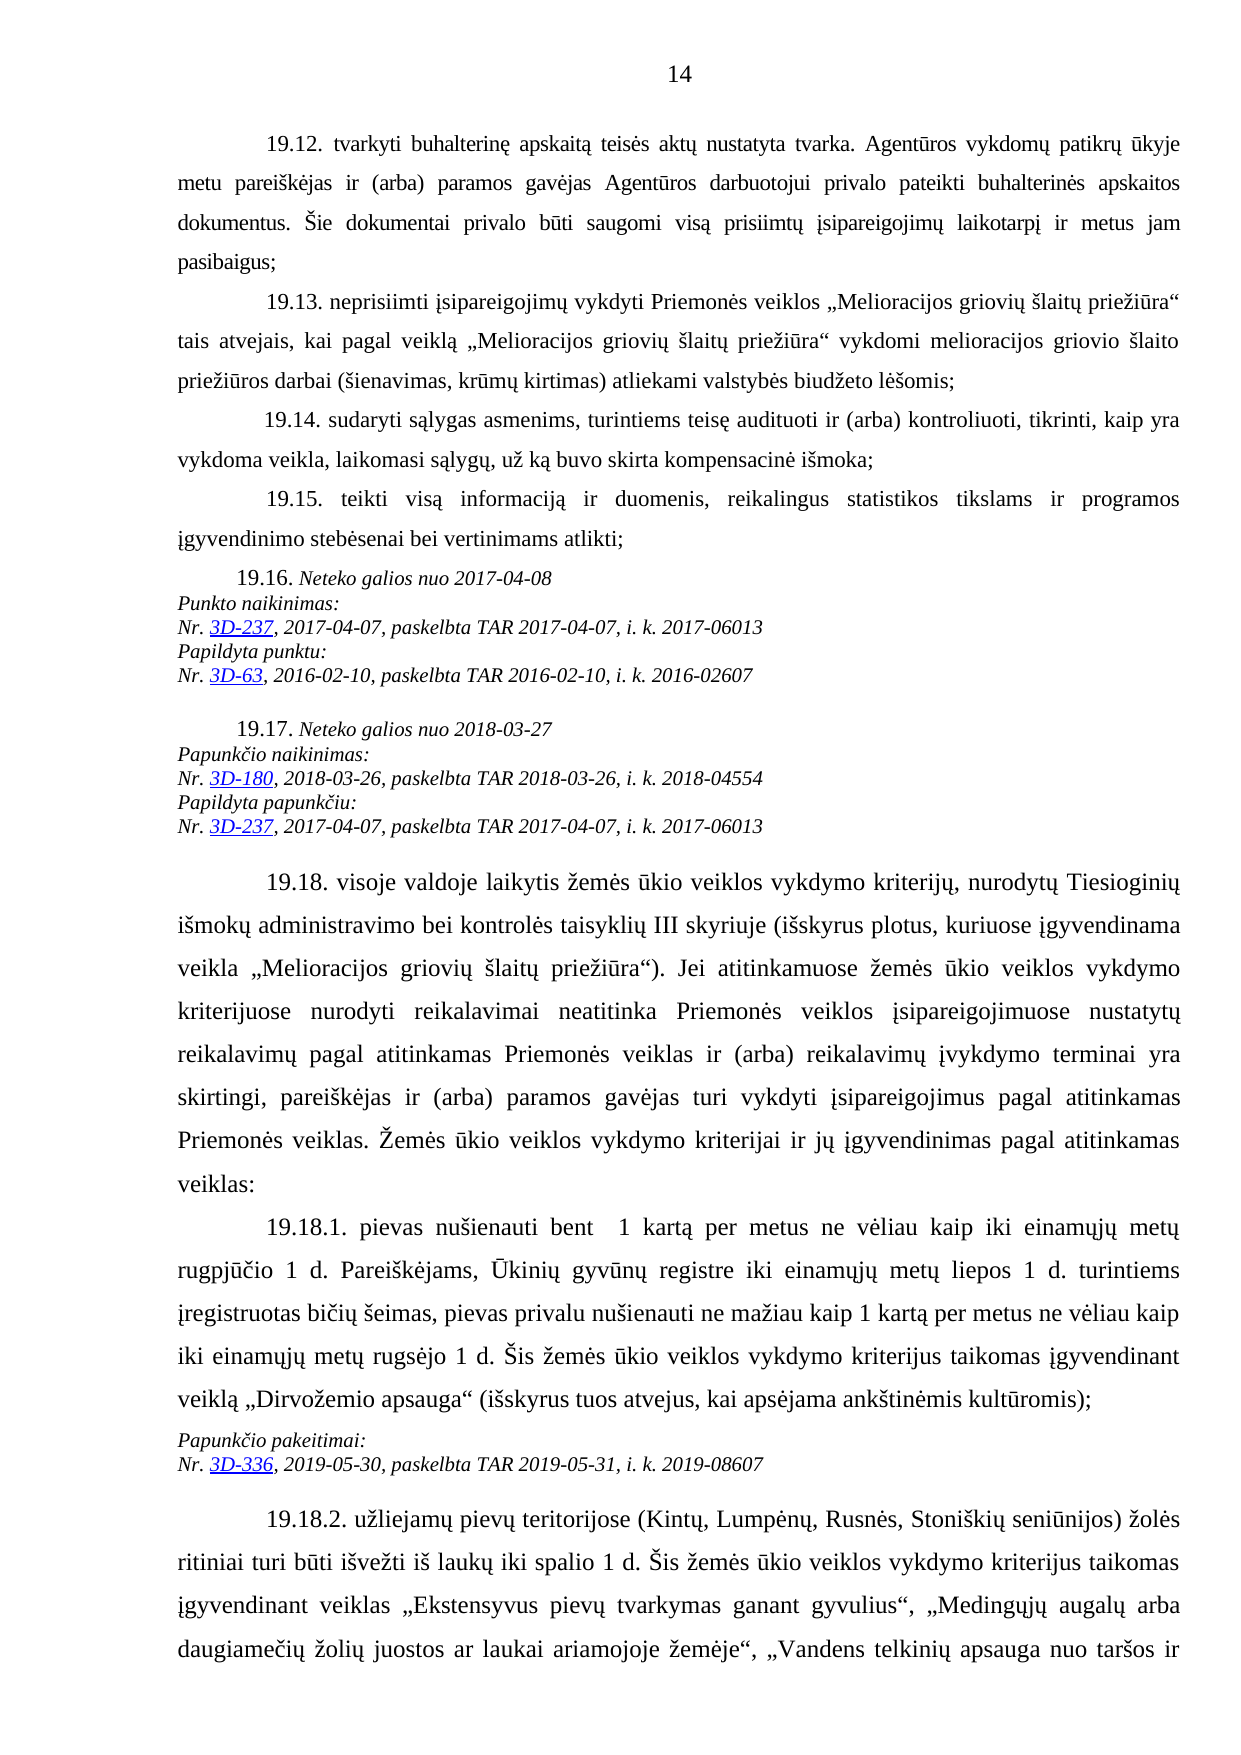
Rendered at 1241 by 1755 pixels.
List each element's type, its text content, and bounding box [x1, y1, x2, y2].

text 19.14. sudaryti sąlygas asmenims, turintiems teisę audituoti ir (arba) kontroliuoti, tikrinti, kaip yra vykdoma veikla, laikomasi sąlygų, už ką buvo skirta kompensacinė išmoka; [177, 406, 1181, 472]
text Punkto naikinimas: [177, 591, 1181, 614]
text 19.16. Neteko galios nuo 2017-04-08 [177, 564, 1181, 591]
text 19.18.2. užliejamų pievų teritorijose (Kintų, Lumpėnų, Rusnės, Stoniškių seniūnijos) žolės ritiniai turi būti išvežti iš laukų iki spalio 1 d. Šis žemės ūkio veiklos vykdymo kriterijus taikomas įgyvendinant veiklas „Ekstensyvus pievų tvarkymas ganant gyvulius“, „Medingųjų augalų arba daugiamečių žolių juostos ar laukai ariamojoje žemėje“, „Vandens telkinių apsauga nuo taršos ir [177, 1504, 1181, 1662]
text Nr. 3D-237, 2017-04-07, paskelbta TAR 2017-04-07, i. k. 2017-06013 [177, 814, 1181, 838]
text 19.15. teikti visą informaciją ir duomenis, reikalingus statistikos tikslams ir programos įgyvendinimo stebėsenai bei vertinimams atlikti; [177, 485, 1181, 551]
text Nr. 3D-336, 2019-05-30, paskelbta TAR 2019-05-31, i. k. 2019-08607 [177, 1452, 1181, 1476]
text Nr. 3D-63, 2016-02-10, paskelbta TAR 2016-02-10, i. k. 2016-02607 [177, 663, 1181, 687]
text Nr. 3D-237, 2017-04-07, paskelbta TAR 2017-04-07, i. k. 2017-06013 [177, 614, 1181, 639]
text Papunkčio pakeitimai: [177, 1427, 1181, 1452]
text 19.13. neprisiimti įsipareigojimų vykdyti Priemonės veiklos „Melioracijos griovių šlaitų priežiūra“ tais atvejais, kai pagal veiklą „Melioracijos griovių šlaitų priežiūra“ vykdomi melioracijos griovio šlaito priežiūros darbai (šienavimas, krūmų kirtimas) atliekami valstybės biudžeto lėšomis; [177, 288, 1181, 393]
text Papunkčio naikinimas: [177, 742, 1181, 766]
text 19.18.1. pievas nušienauti bent 1 kartą per metus ne vėliau kaip iki einamųjų metų rugpjūčio 1 d. Pareiškėjams, Ūkinių gyvūnų registre iki einamųjų metų liepos 1 d. turintiems įregistruotas bičių šeimas, pievas privalu nušienauti ne mažiau kaip 1 kartą per metus ne vėliau kaip iki einamųjų metų rugsėjo 1 d. Šis žemės ūkio veiklos vykdymo kriterijus taikomas įgyvendinant veiklą „Dirvožemio apsauga“ (išskyrus tuos atvejus, kai apsėjama ankštinėmis kultūromis); [177, 1212, 1181, 1413]
text 19.12. tvarkyti buhalterinę apskaitą teisės aktų nustatyta tvarka. Agentūros vykdomų patikrų ūkyje metu pareiškėjas ir (arba) paramos gavėjas Agentūros darbuotojui privalo pateikti buhalterinės apskaitos dokumentus. Šie dokumentai privalo būti saugomi visą prisiimtų įsipareigojimų laikotarpį ir metus jam pasibaigus; [177, 130, 1181, 275]
text Nr. 3D-180, 2018-03-26, paskelbta TAR 2018-03-26, i. k. 2018-04554 [177, 766, 1181, 790]
text Papildyta papunkčiu: [177, 790, 1181, 814]
text Papildyta punktu: [177, 639, 1181, 663]
text 19.18. visoje valdoje laikytis žemės ūkio veiklos vykdymo kriterijų, nurodytų Tiesioginių išmokų administravimo bei kontrolės taisyklių III skyriuje (išskyrus plotus, kuriuose įgyvendinama veikla „Melioracijos griovių šlaitų priežiūra“). Jei atitinkamuose žemės ūkio veiklos vykdymo kriterijuose nurodyti reikalavimai neatitinka Priemonės veiklos įsipareigojimuose nustatytų reikalavimų pagal atitinkamas Priemonės veiklas ir (arba) reikalavimų įvykdymo terminai yra skirtingi, pareiškėjas ir (arba) paramos gavėjas turi vykdyti įsipareigojimus pagal atitinkamas Priemonės veiklas. Žemės ūkio veiklos vykdymo kriterijai ir jų įgyvendinimas pagal atitinkamas veiklas: [177, 867, 1181, 1197]
text 19.17. Neteko galios nuo 2018-03-27 [177, 716, 1181, 742]
